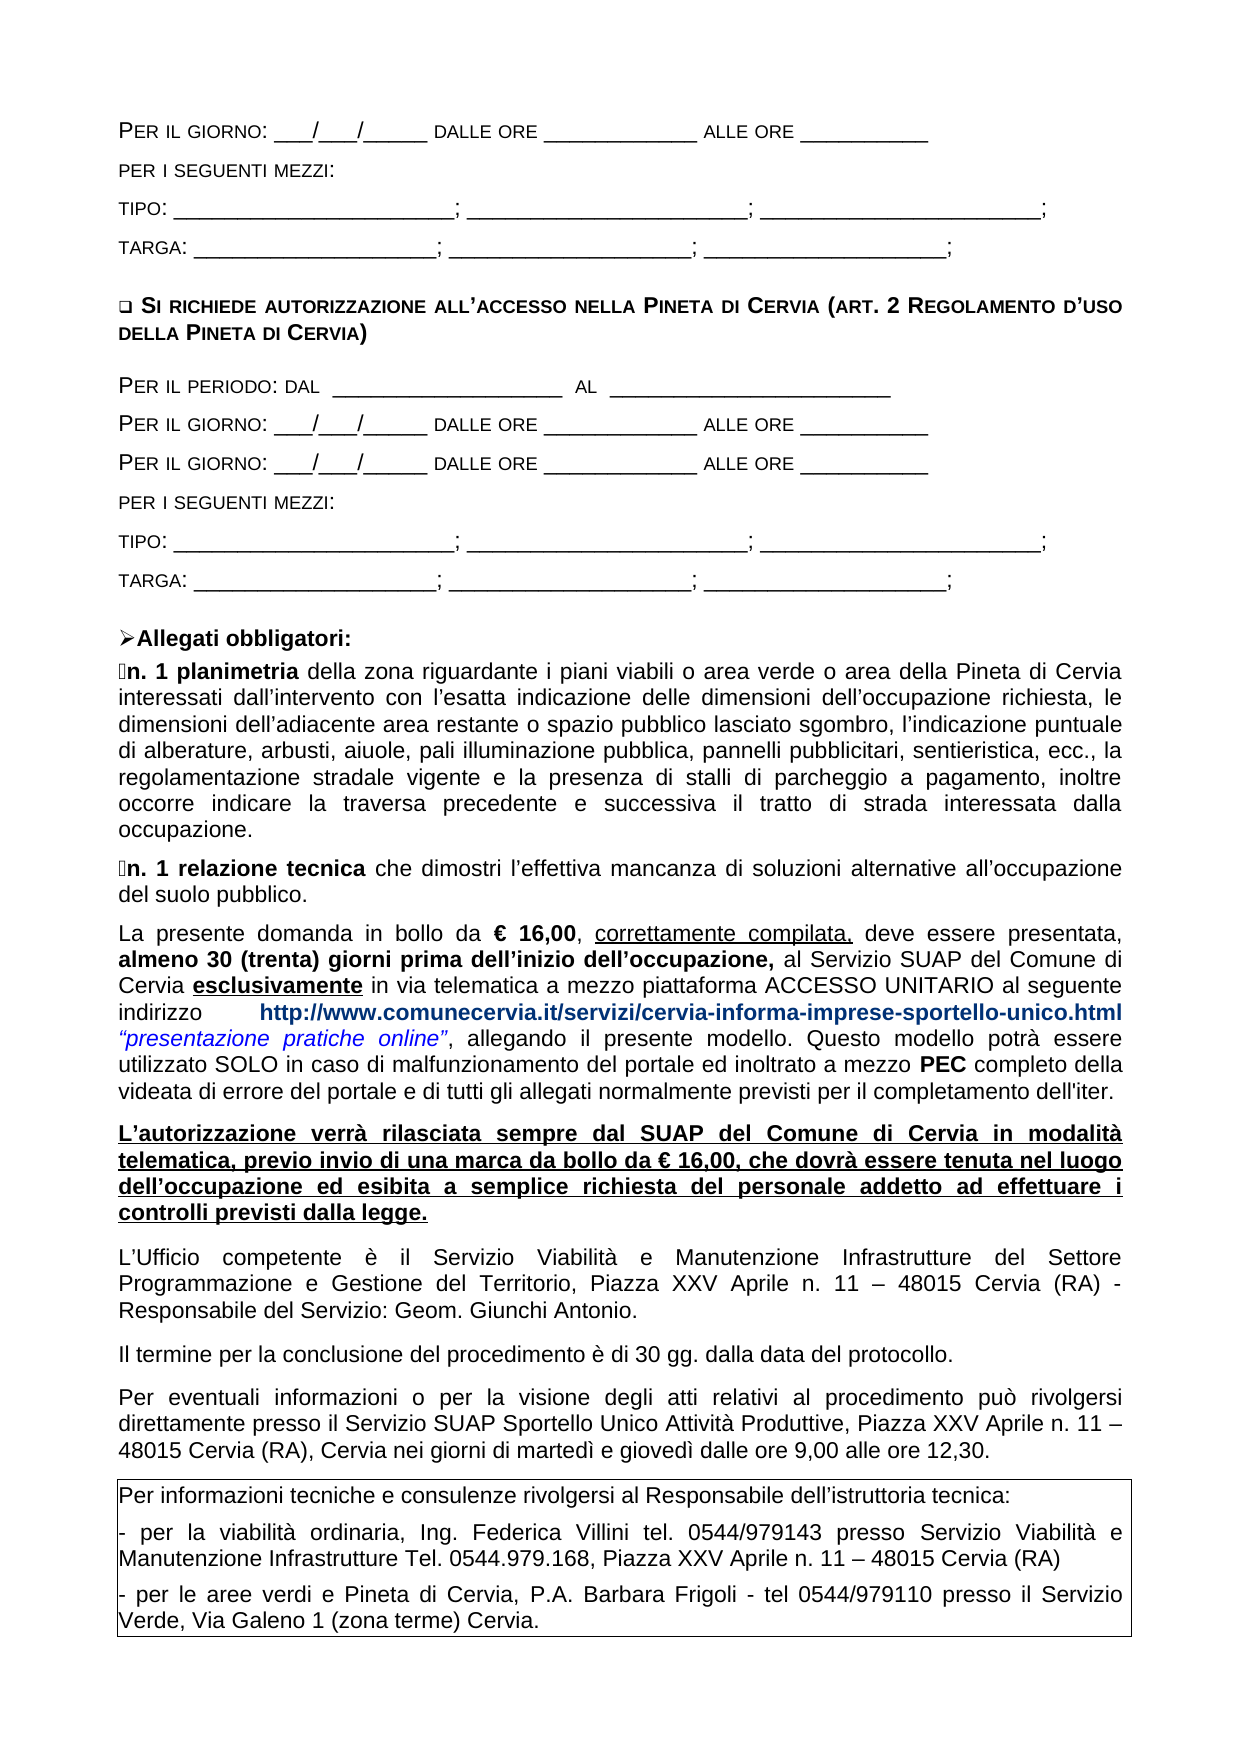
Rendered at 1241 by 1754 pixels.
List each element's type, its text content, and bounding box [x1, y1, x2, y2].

text Per il giorno: ___/___/_____ dalle ore ____________ alle ore __________ [118, 410, 1123, 437]
text targa: ___________________; ___________________; ___________________; [118, 566, 1123, 592]
text per i seguenti mezzi: [118, 156, 1123, 182]
text Per informazioni tecniche e consulenze rivolgersi al Responsabile dell’istruttoria tecnica: [118, 1480, 1131, 1509]
list n. 1 relazione tecnica che dimostri l’effettiva mancanza di soluzioni alternative all’occupazione del suolo pubblico. [118, 855, 1123, 908]
text Per eventuali informazioni o per la visione degli atti relativi al procedimento può rivolgersi direttamente presso il Servizio SUAP Sportello Unico Attività Produttive, Piazza XXV Aprile n. 11 – 48015 Cervia (RA), Cervia nei giorni di martedì e giovedì dalle ore 9,00 alle ore 12,30. [118, 1384, 1123, 1463]
text L’Ufficio competente è il Servizio Viabilità e Manutenzione Infrastrutture del Settore Programmazione e Gestione del Territorio, Piazza XXV Aprile n. 11 – 48015 Cervia (RA) - Responsabile del Servizio: Geom. Giunchi Antonio. [118, 1242, 1131, 1325]
text Per il giorno: ___/___/_____ dalle ore ____________ alle ore __________ [118, 117, 1123, 143]
text - per le aree verdi e Pineta di Cervia, P.A. Barbara Frigoli - tel 0544/979110 presso il Servizio Verde, Via Galeno 1 (zona terme) Cervia. [118, 1578, 1131, 1636]
text controlli previsti dalla legge. [118, 1197, 1123, 1226]
list n. 1 planimetria della zona riguardante i piani viabili o area verde o area della Pineta di Cervia interessati dall’intervento con l’esatta indicazione delle dimensioni dell’occupazione richiesta, le dimensioni dell’adiacente area restante o spazio pubblico lasciato sgombro, l’indicazione puntuale di alberature, arbusti, aiuole, pali illuminazione pubblica, pannelli pubblicitari, sentieristica, ecc., la regolamentazione stradale vigente e la presenza di stalli di parcheggio a pagamento, inoltre occorre indicare la traversa precedente e successiva il tratto di strada interessata dalla occupazione. [118, 658, 1123, 842]
text dell’occupazione ed esibita a semplice richiesta del personale addetto ad effettuare i [118, 1171, 1123, 1196]
text per i seguenti mezzi: [118, 488, 1123, 514]
text tipo: ______________________; ______________________; ______________________; [118, 194, 1123, 221]
text L’autorizzazione verrà rilasciata sempre dal SUAP del Comune di Cervia in modalità [118, 1120, 1123, 1143]
text targa: ___________________; ___________________; ___________________; [118, 233, 1123, 259]
text - per la viabilità ordinaria, Ing. Federica Villini tel. 0544/979143 presso Servizio Viabilità e Manutenzione Infrastrutture Tel. 0544.979.168, Piazza XXV Aprile n. 11 – 48015 Cervia (RA) [118, 1516, 1131, 1571]
text Il termine per la conclusione del procedimento è di 30 gg. dalla data del protocollo. [118, 1341, 1123, 1368]
text La presente domanda in bollo da € 16,00, correttamente compilata, deve essere presentata, almeno 30 (trenta) giorni prima dell’inizio dell’occupazione, al Servizio SUAP del Comune di Cervia esclusivamente in via telematica a mezzo piattaforma ACCESSO UNITARIO al seguente indirizzo http://www.comunecervia.it/servizi/cervia-informa-imprese-sportello-unico.html “presentazione pratiche online”, allegando il presente modello. Questo modello potrà essere utilizzato SOLO in caso di malfunzionamento del portale ed inoltrato a mezzo PEC completo della videata di errore del portale e di tutti gli allegati normalmente previsti per il completamento dell'iter. [118, 919, 1123, 1104]
list Si richiede autorizzazione all’accesso nella Pineta di Cervia (art. 2 Regolamento d’uso della Pineta di Cervia) [118, 292, 1123, 345]
text Per il periodo: dal __________________ al ______________________ [118, 372, 1123, 398]
list Allegati obbligatori: [118, 625, 1123, 651]
text telematica, previo invio di una marca da bollo da € 16,00, che dovrà essere tenuta nel luogo [118, 1144, 1123, 1169]
text Per il giorno: ___/___/_____ dalle ore ____________ alle ore __________ [118, 449, 1123, 476]
text tipo: ______________________; ______________________; ______________________; [118, 527, 1123, 553]
